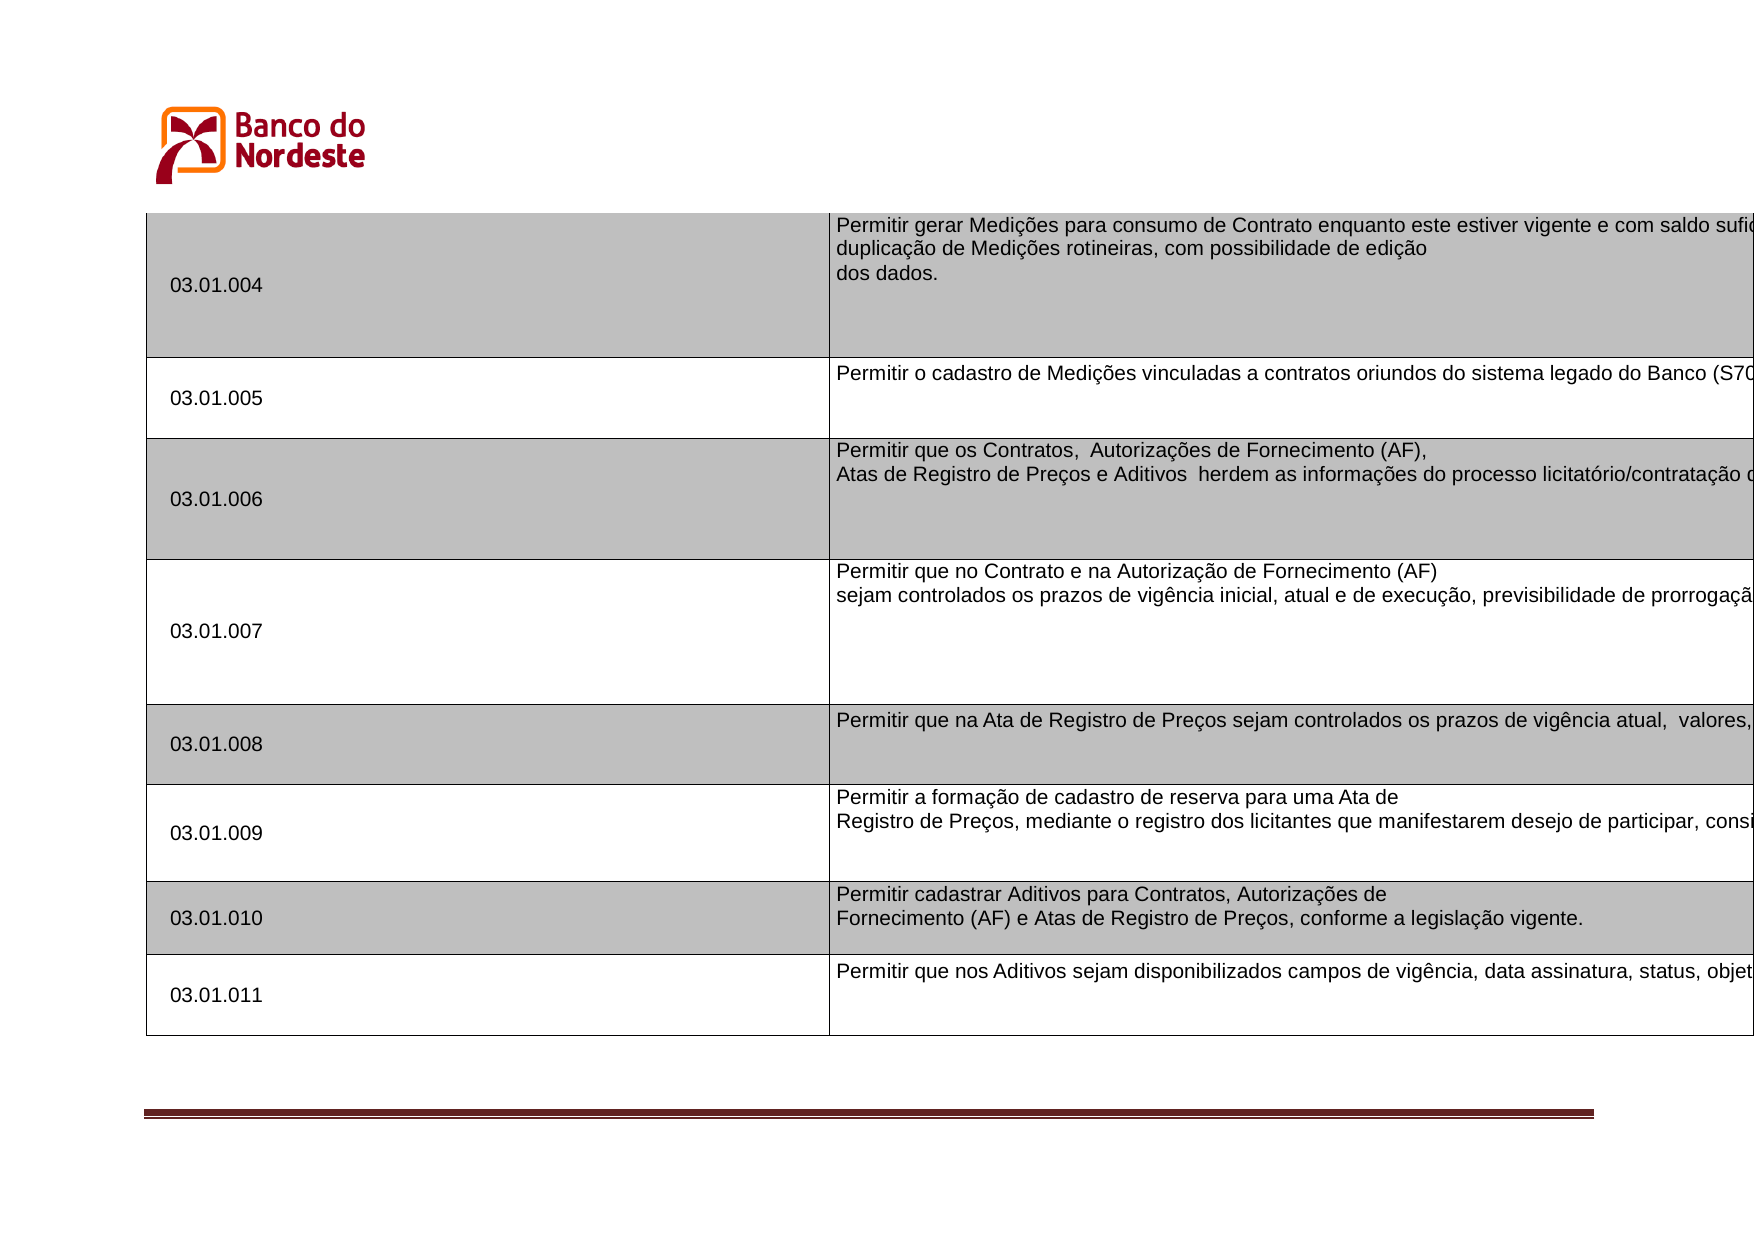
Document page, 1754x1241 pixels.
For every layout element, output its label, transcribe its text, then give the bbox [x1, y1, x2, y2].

table_cell 03.01.005 [147, 358, 829, 438]
table_cell Permitir que na Ata de Registro de Preços sejam controlados os prazos de vigência atual, valores, quantidades, gestor e fiscais, unidade gestora e data de publicação. [830, 705, 1753, 784]
table_cell 03.01.006 [147, 439, 829, 559]
table_cell 03.01.007 [147, 560, 829, 703]
table_cell 03.01.009 [147, 785, 829, 881]
table_cell 03.01.010 [147, 882, 829, 954]
table_cell 03.01.008 [147, 705, 829, 784]
table_cell Permitir a formação de cadastro de reserva para uma Ata de Registro de Preços, mediante o registro dos licitantes que manifestarem desejo de participar, considerando o preço registrado. [830, 785, 1753, 881]
table_header 03.01.004 [147, 213, 829, 357]
table_cell Permitir que no Contrato e na Autorização de Fornecimento (AF) sejam controlados os prazos de vigência inicial, atual e de execução, previsibilidade de prorrogação, percentual aditado, gestor e fiscais, valores ‘inicial, inicial atualizado, atual, valor a pagar’, quantidades, unidade gestora, unidades usuárias do contrato e data de publicação. [830, 560, 1753, 703]
table_cell Permitir cadastrar Aditivos para Contratos, Autorizações de Fornecimento (AF) e Atas de Registro de Preços, conforme a legislação vigente. [830, 882, 1753, 954]
table_cell Permitir que os Contratos, Autorizações de Fornecimento (AF), Atas de Registro de Preços e Aditivos herdem as informações do processo licitatório/contratação direta, habilitando a complementação e/ou modificação, pelo usuário, daquelas não disponíveis. [830, 439, 1753, 559]
table_header Permitir gerar Medições para consumo de Contrato enquanto este estiver vigente e com saldo suficiente. A Medição deverá ter como base os itens de materiais e serviços (quantidades e valores) registrados no Contrato. A funcionalidade deverá permitir a duplicação de Medições rotineiras, com possibilidade de edição dos dados. [830, 213, 1753, 357]
table_cell Permitir o cadastro de Medições vinculadas a contratos oriundos do sistema legado do Banco (S702 -Sistema de Controle de Processos Jurídicos). [830, 358, 1753, 438]
picture [147, 97, 371, 191]
table_cell Permitir que nos Aditivos sejam disponibilizados campos de vigência, data assinatura, status, objeto, valores atual e reajustado, quantidades, tipo de aditivo e data de publicação. [830, 955, 1753, 1035]
table_cell 03.01.011 [147, 955, 829, 1035]
